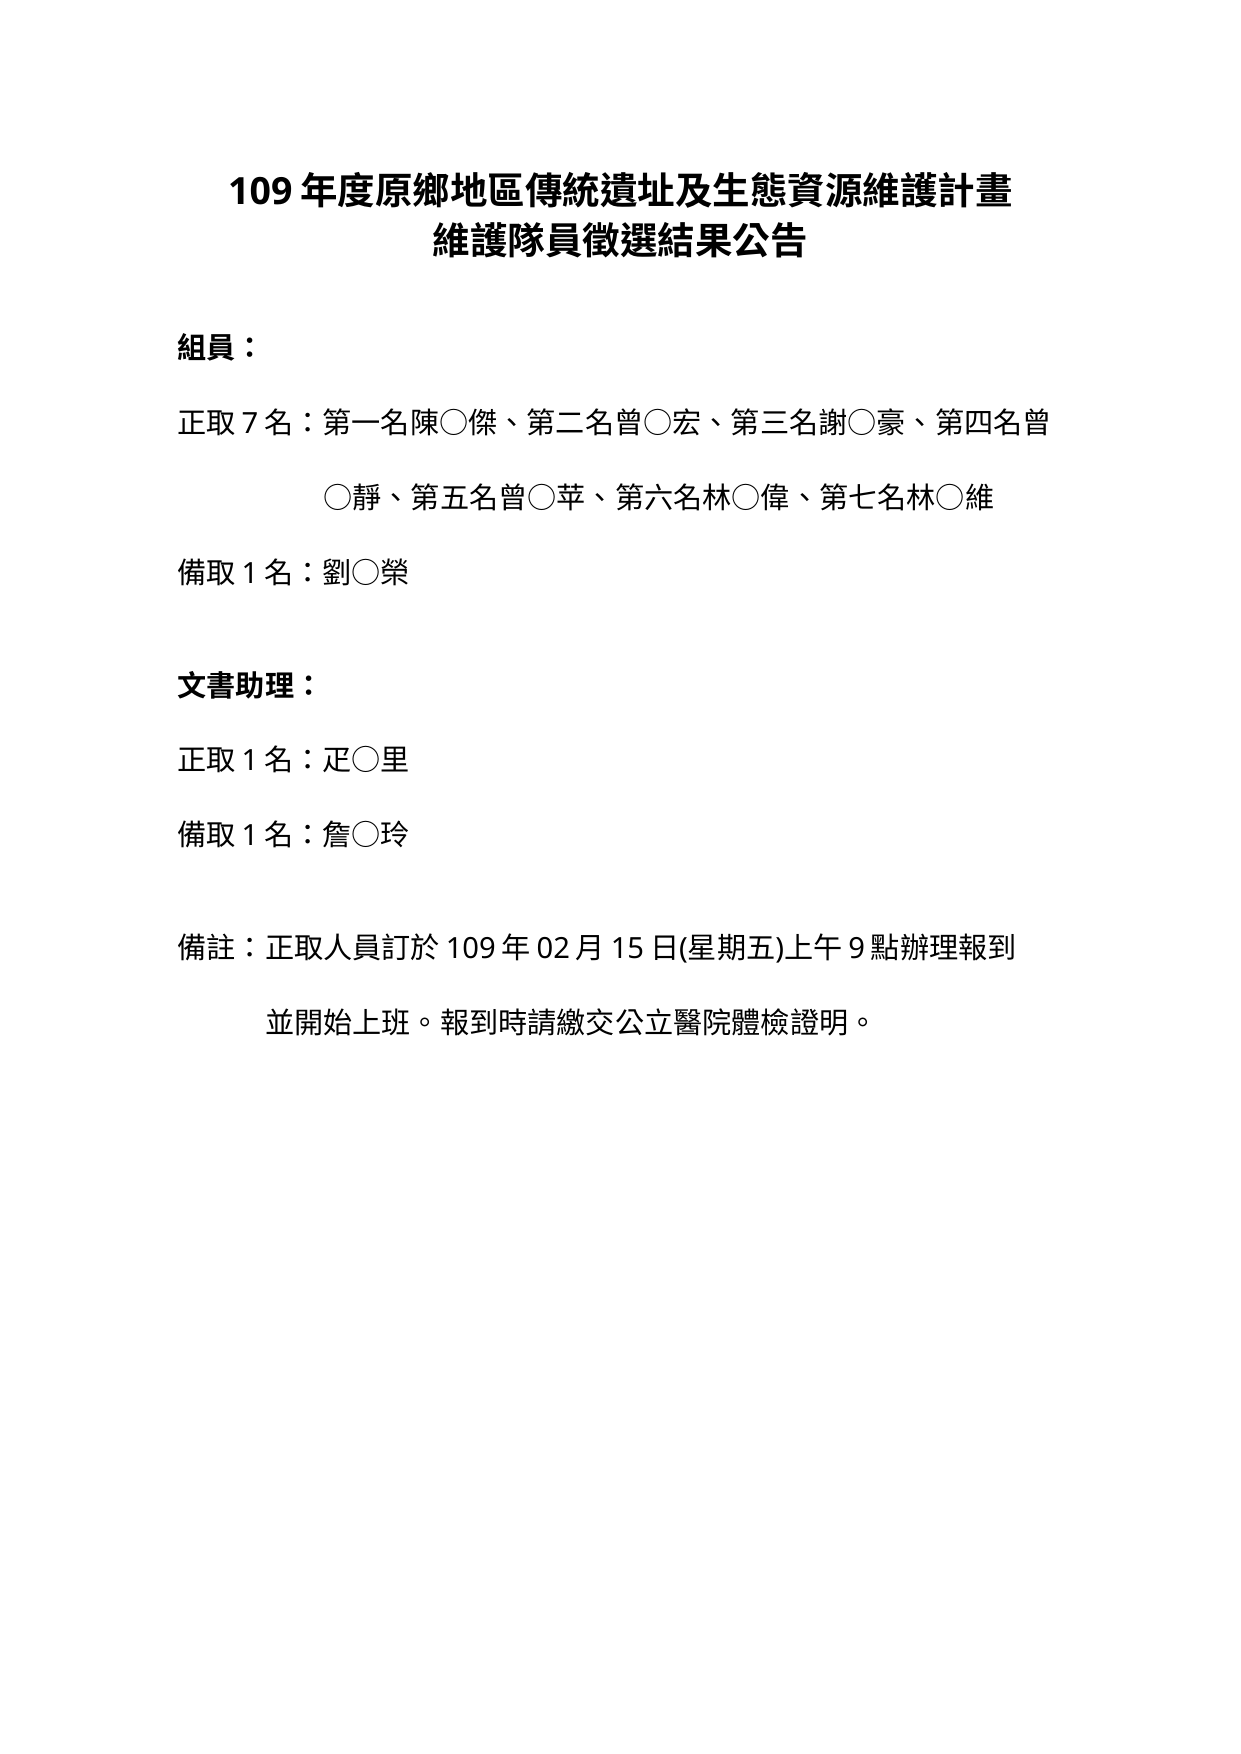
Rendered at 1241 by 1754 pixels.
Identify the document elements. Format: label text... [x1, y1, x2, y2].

text 文書助理： [177, 639, 1063, 714]
text 正取7名：第一名陳○傑、第二名曾○宏、第三名謝○豪、第四名曾○靜、第五名曾○苹、第六名林○偉、第七名林○維 [177, 377, 1063, 527]
text 備取1名：劉○榮 [177, 527, 1063, 602]
text 109年度原鄉地區傳統遺址及生態資源維護計畫 [177, 164, 1063, 214]
text 維護隊員徵選結果公告 [177, 214, 1063, 264]
text 備註：正取人員訂於109年02月15日(星期五)上午9點辦理報到 [177, 902, 1063, 977]
text 正取1名：疋○里 [177, 714, 1063, 789]
text 備取1名：詹○玲 [177, 789, 1063, 864]
text 並開始上班。報到時請繳交公立醫院體檢證明。 [177, 977, 1063, 1052]
text 組員： [177, 302, 1063, 377]
